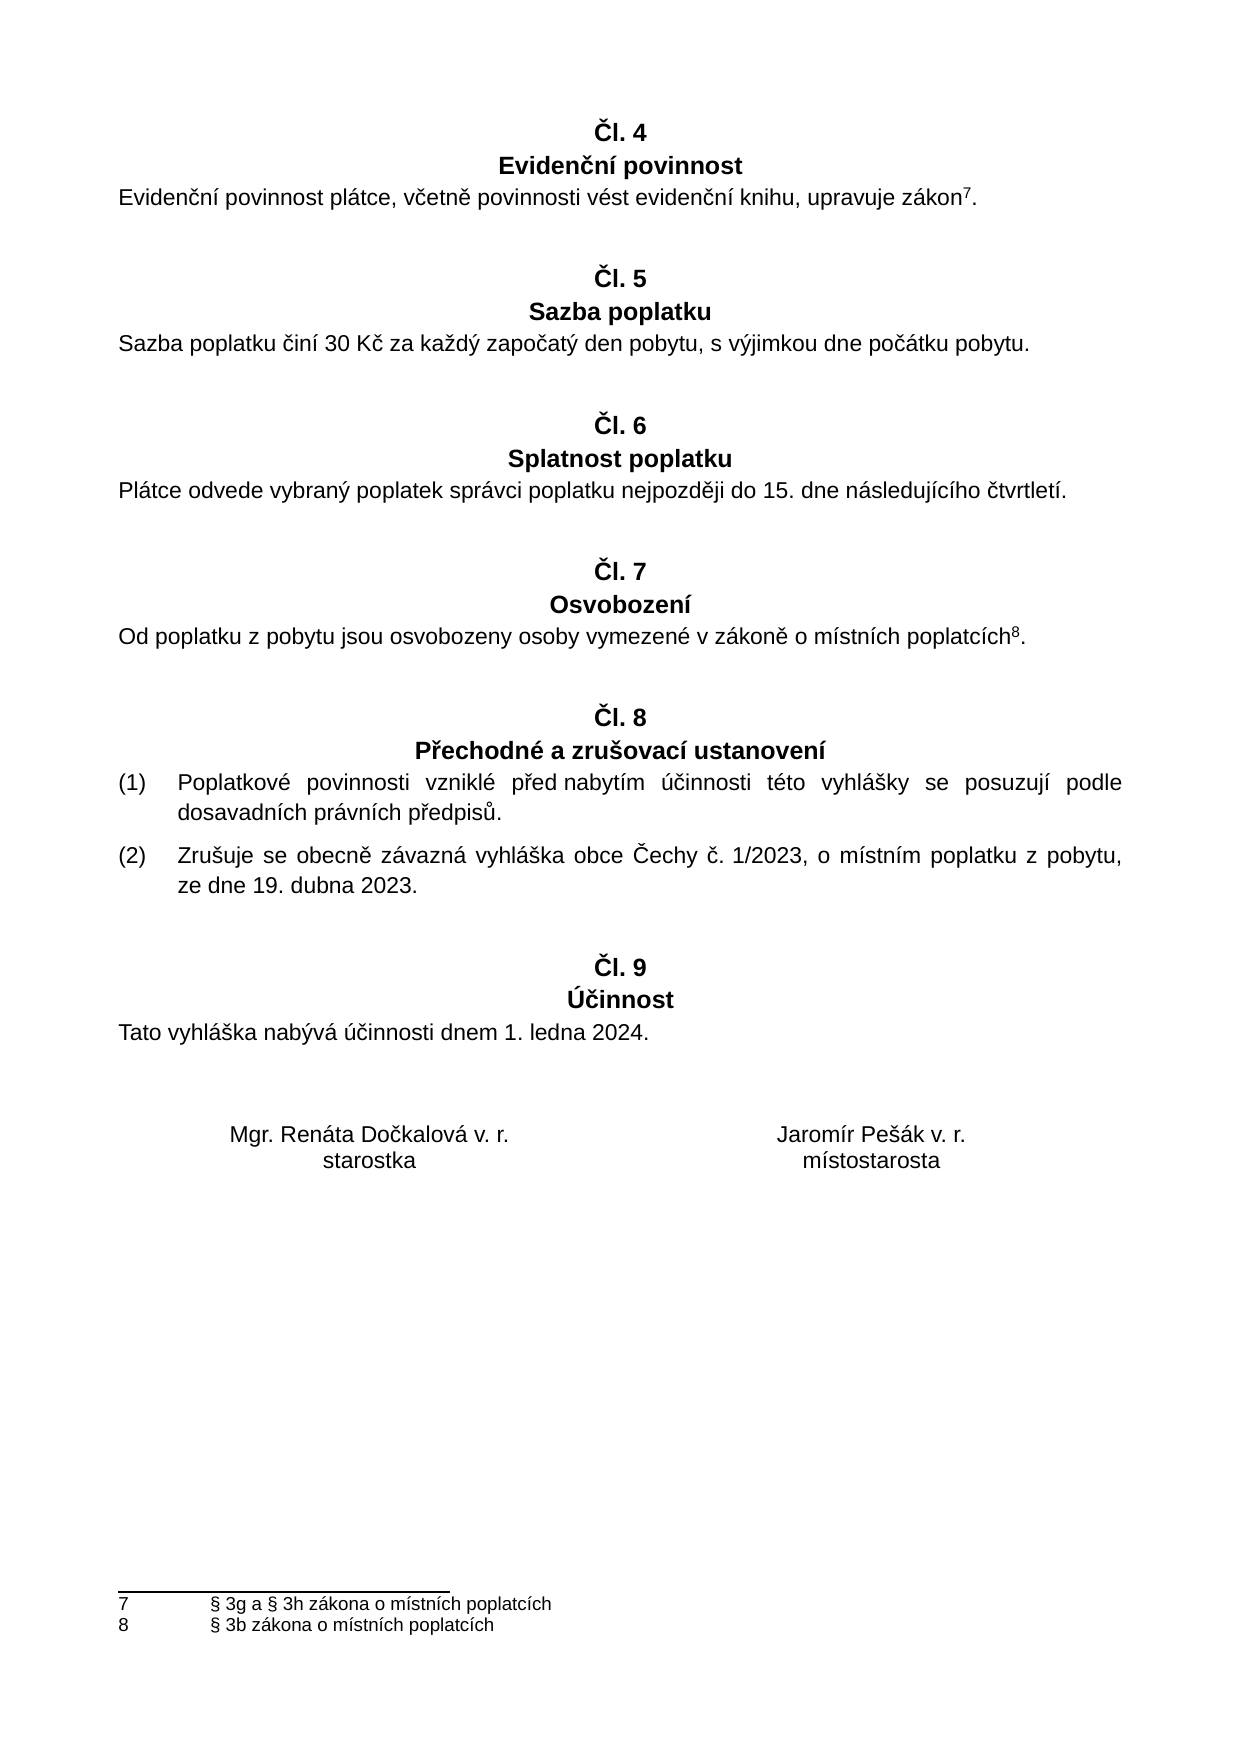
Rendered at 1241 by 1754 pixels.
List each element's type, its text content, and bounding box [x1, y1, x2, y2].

list Poplatkové povinnosti vzniklé před nabytím účinnosti této vyhlášky se posuzují podle dosavadních právních předpisů. [118, 769, 1122, 826]
table_header Mgr. Renáta Dočkalová v. r. starostka [118, 1061, 620, 1179]
subtitle Čl. 6 Splatnost poplatku [118, 411, 1122, 472]
subtitle Čl. 7 Osvobození [118, 557, 1122, 619]
table_cell [620, 1179, 1122, 1297]
text Od poplatku z pobytu jsou osvobozeny osoby vymezené v zákoně o místních poplatcích. [118, 623, 1122, 649]
list Zrušuje se obecně závazná vyhláška obce Čechy č. 1/2023, o místním poplatku z pobytu, ze dne 19. dubna 2023. [118, 842, 1122, 899]
subtitle Čl. 5 Sazba poplatku [118, 264, 1122, 326]
text Evidenční povinnost plátce, včetně povinnosti vést evidenční knihu, upravuje zákon. [118, 184, 1122, 211]
text Tato vyhláška nabývá účinnosti dnem 1. ledna 2024. [118, 1018, 1122, 1045]
subtitle Čl. 9 Účinnost [118, 952, 1122, 1014]
text Sazba poplatku činí 30 Kč za každý započatý den pobytu, s výjimkou dne počátku pobytu. [118, 330, 1122, 357]
table_cell [118, 1179, 620, 1297]
subtitle Čl. 4 Evidenční povinnost [118, 118, 1122, 180]
text Plátce odvede vybraný poplatek správci poplatku nejpozději do 15. dne následujícího čtvrtletí. [118, 477, 1122, 503]
table_header Jaromír Pešák v. r. místostarosta [620, 1061, 1122, 1179]
text § 3g a § 3h zákona o místních poplatcích [118, 1592, 1122, 1614]
text § 3b zákona o místních poplatcích [118, 1614, 1122, 1635]
subtitle Čl. 8 Přechodné a zrušovací ustanovení [118, 703, 1122, 765]
